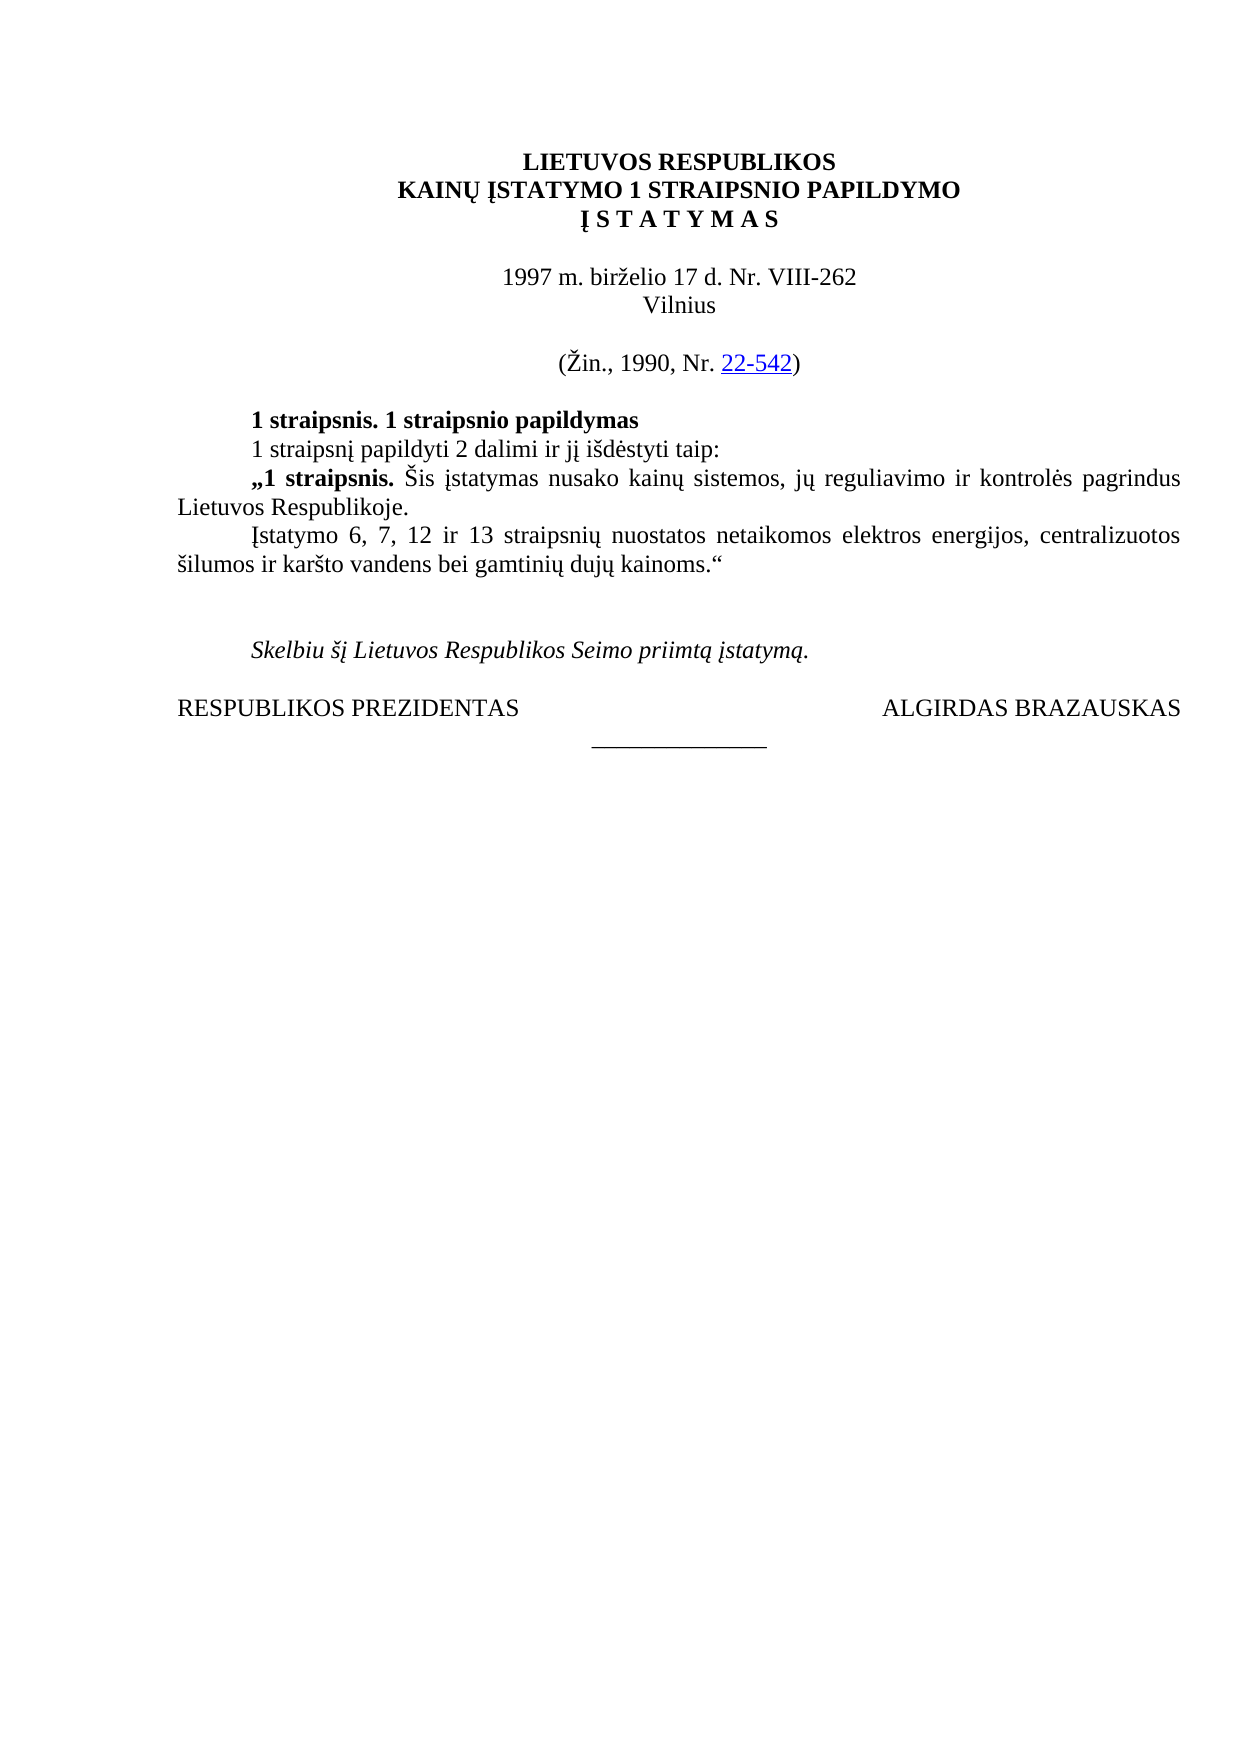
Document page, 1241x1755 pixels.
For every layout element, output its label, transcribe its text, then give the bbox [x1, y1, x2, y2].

text „1 straipsnis. Šis įstatymas nusako kainų sistemos, jų reguliavimo ir kontrolės pagrindus Lietuvos Respublikoje. [177, 463, 1181, 521]
text ______________ [177, 722, 1181, 751]
text 1 straipsnis. 1 straipsnio papildymas [177, 406, 1181, 434]
text Į S T A T Y M A S [177, 204, 1181, 233]
text RESPUBLIKOS PREZIDENTAS ALGIRDAS BRAZAUSKAS [177, 693, 1181, 722]
text (Žin., 1990, Nr. 22-542) [177, 348, 1181, 377]
text Vilnius [177, 291, 1181, 319]
text Skelbiu šį Lietuvos Respublikos Seimo priimtą įstatymą. [177, 636, 1181, 664]
text 1 straipsnį papildyti 2 dalimi ir jį išdėstyti taip: [177, 434, 1181, 463]
text LIETUVOS RESPUBLIKOS [177, 147, 1181, 176]
text Įstatymo 6, 7, 12 ir 13 straipsnių nuostatos netaikomos elektros energijos, centralizuotos šilumos ir karšto vandens bei gamtinių dujų kainoms.“ [177, 521, 1181, 578]
text KAINŲ ĮSTATYMO 1 STRAIPSNIO PAPILDYMO [177, 176, 1181, 204]
text 1997 m. birželio 17 d. Nr. VIII-262 [177, 262, 1181, 291]
